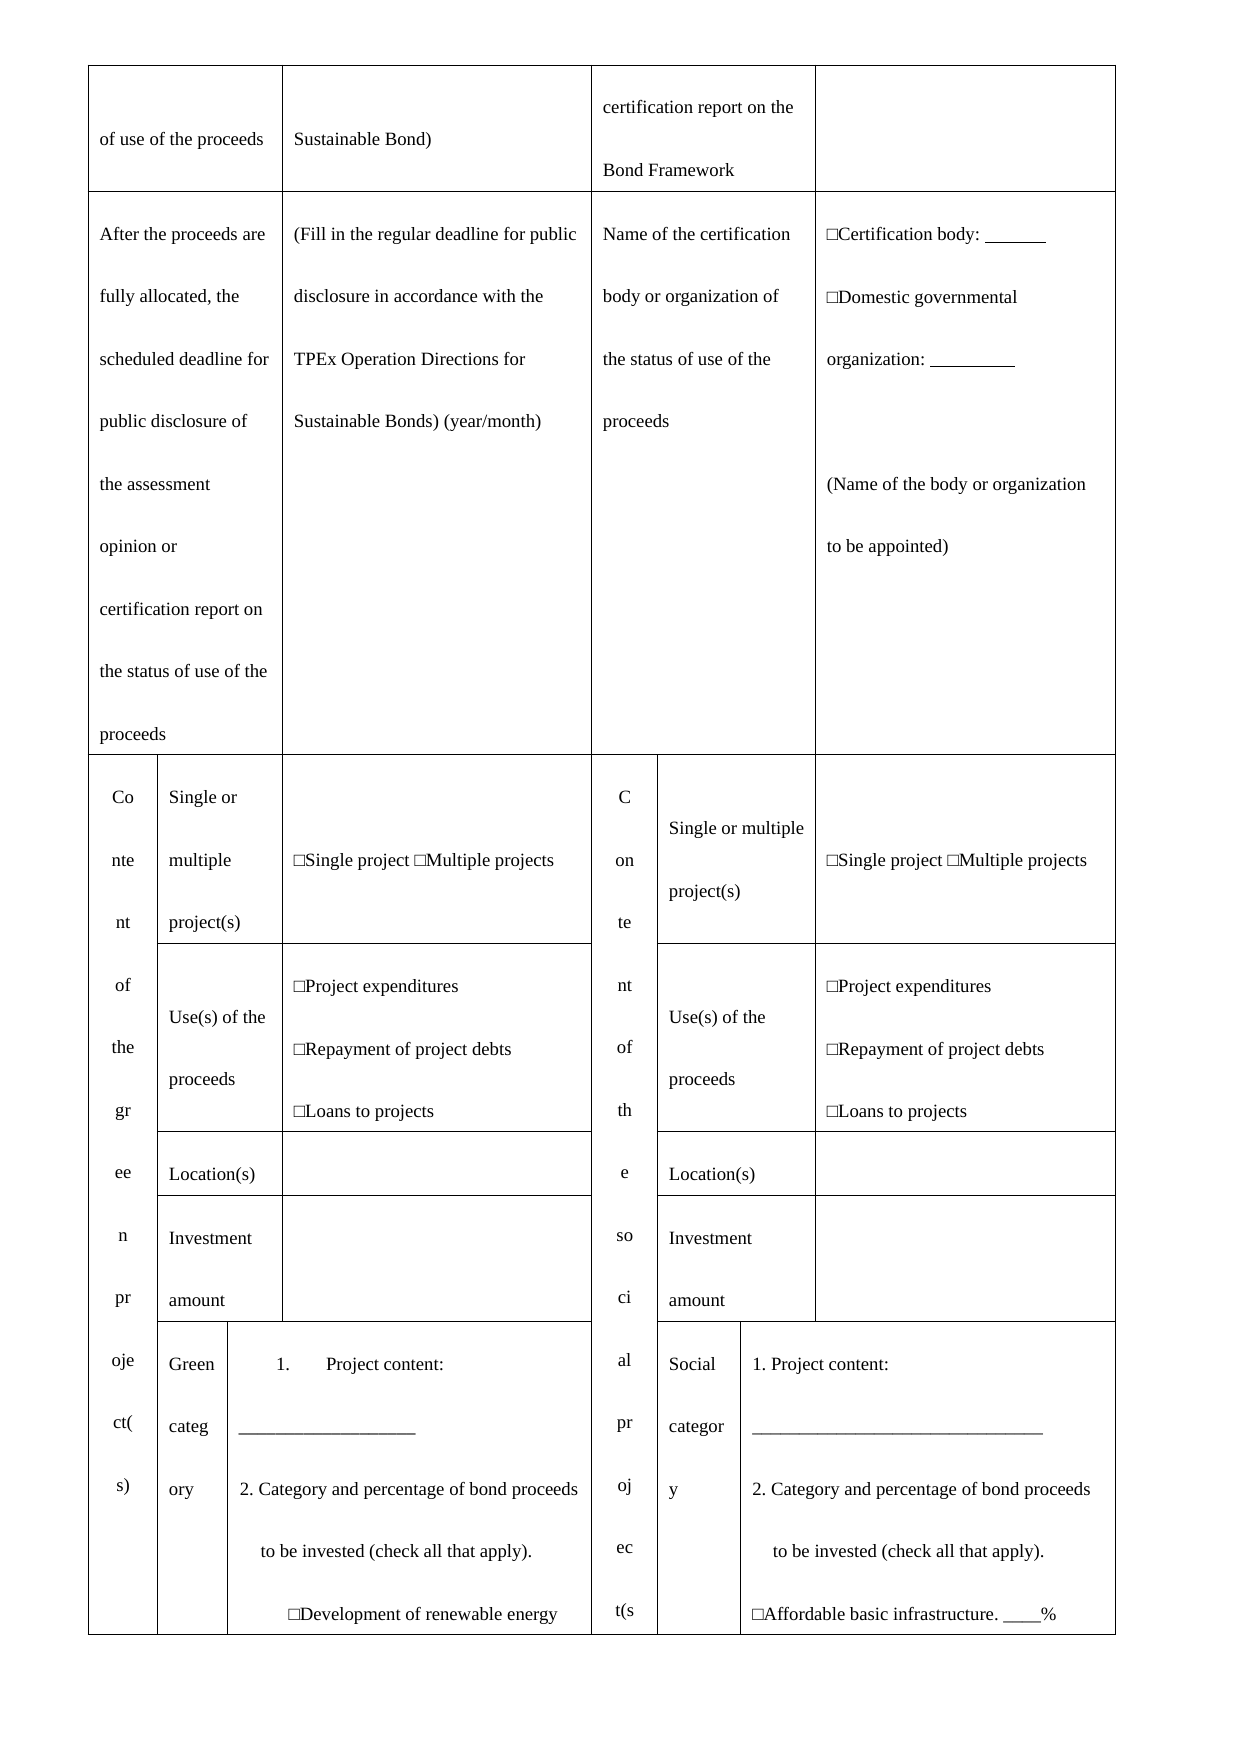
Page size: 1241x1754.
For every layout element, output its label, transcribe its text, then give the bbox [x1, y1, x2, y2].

table_cell □Project expenditures □Repayment of project debts □Loans to projects [283, 944, 591, 1131]
table_cell Green category [158, 1322, 227, 1634]
table_cell □Project expenditures □Repayment of project debts □Loans to projects [816, 944, 1115, 1131]
table_cell Sustainable Bond) [283, 66, 591, 191]
table_cell Single or multiple project(s) [658, 755, 815, 943]
table_cell □Single project □Multiple projects [283, 755, 591, 943]
table_cell Social category [658, 1322, 740, 1634]
table_cell Investment amount [658, 1196, 815, 1321]
table_cell Use(s) of the proceeds [158, 944, 282, 1131]
table_cell Investment amount [158, 1196, 282, 1321]
table_cell [283, 1132, 591, 1195]
table_cell [816, 66, 1115, 191]
table_cell □Certification body: □Domestic governmental organization: (Name of the body or organization to be appointed) [816, 192, 1115, 754]
table_cell [816, 1196, 1115, 1321]
table_cell Name of the certification body or organization of the status of use of the proceeds [592, 192, 815, 754]
table_cell of use of the proceeds [89, 66, 282, 191]
table_cell certification report on the Bond Framework [592, 66, 815, 191]
table_cell Use(s) of the proceeds [658, 944, 815, 1131]
table_cell After the proceeds are fully allocated, the scheduled deadline for public disclosure of the assessment opinion or certification report on the status of use of the proceeds [89, 192, 282, 754]
table_cell Content of the green project(s) [89, 755, 157, 1634]
table_cell Location(s) [658, 1132, 815, 1195]
table_cell □Single project □Multiple projects [816, 755, 1115, 943]
table_cell Location(s) [158, 1132, 282, 1195]
table_cell Single or multiple project(s) [158, 755, 282, 943]
table_cell Project content: ___________________ 2. Category and percentage of bond proceeds to be invested (check all that apply). □Development of renewable energy [228, 1322, 591, 1634]
table_cell Content of the social project(s [592, 755, 657, 1634]
table_cell 1. Project content: _______________________________ 2. Category and percentage of bond proceeds to be invested (check all that apply). □Affordable basic infrastructure. ____% [741, 1322, 1115, 1634]
table_cell [283, 1196, 591, 1321]
table_cell [816, 1132, 1115, 1195]
table_cell (Fill in the regular deadline for public disclosure in accordance with the TPEx Operation Directions for Sustainable Bonds) (year/month) [283, 192, 591, 754]
